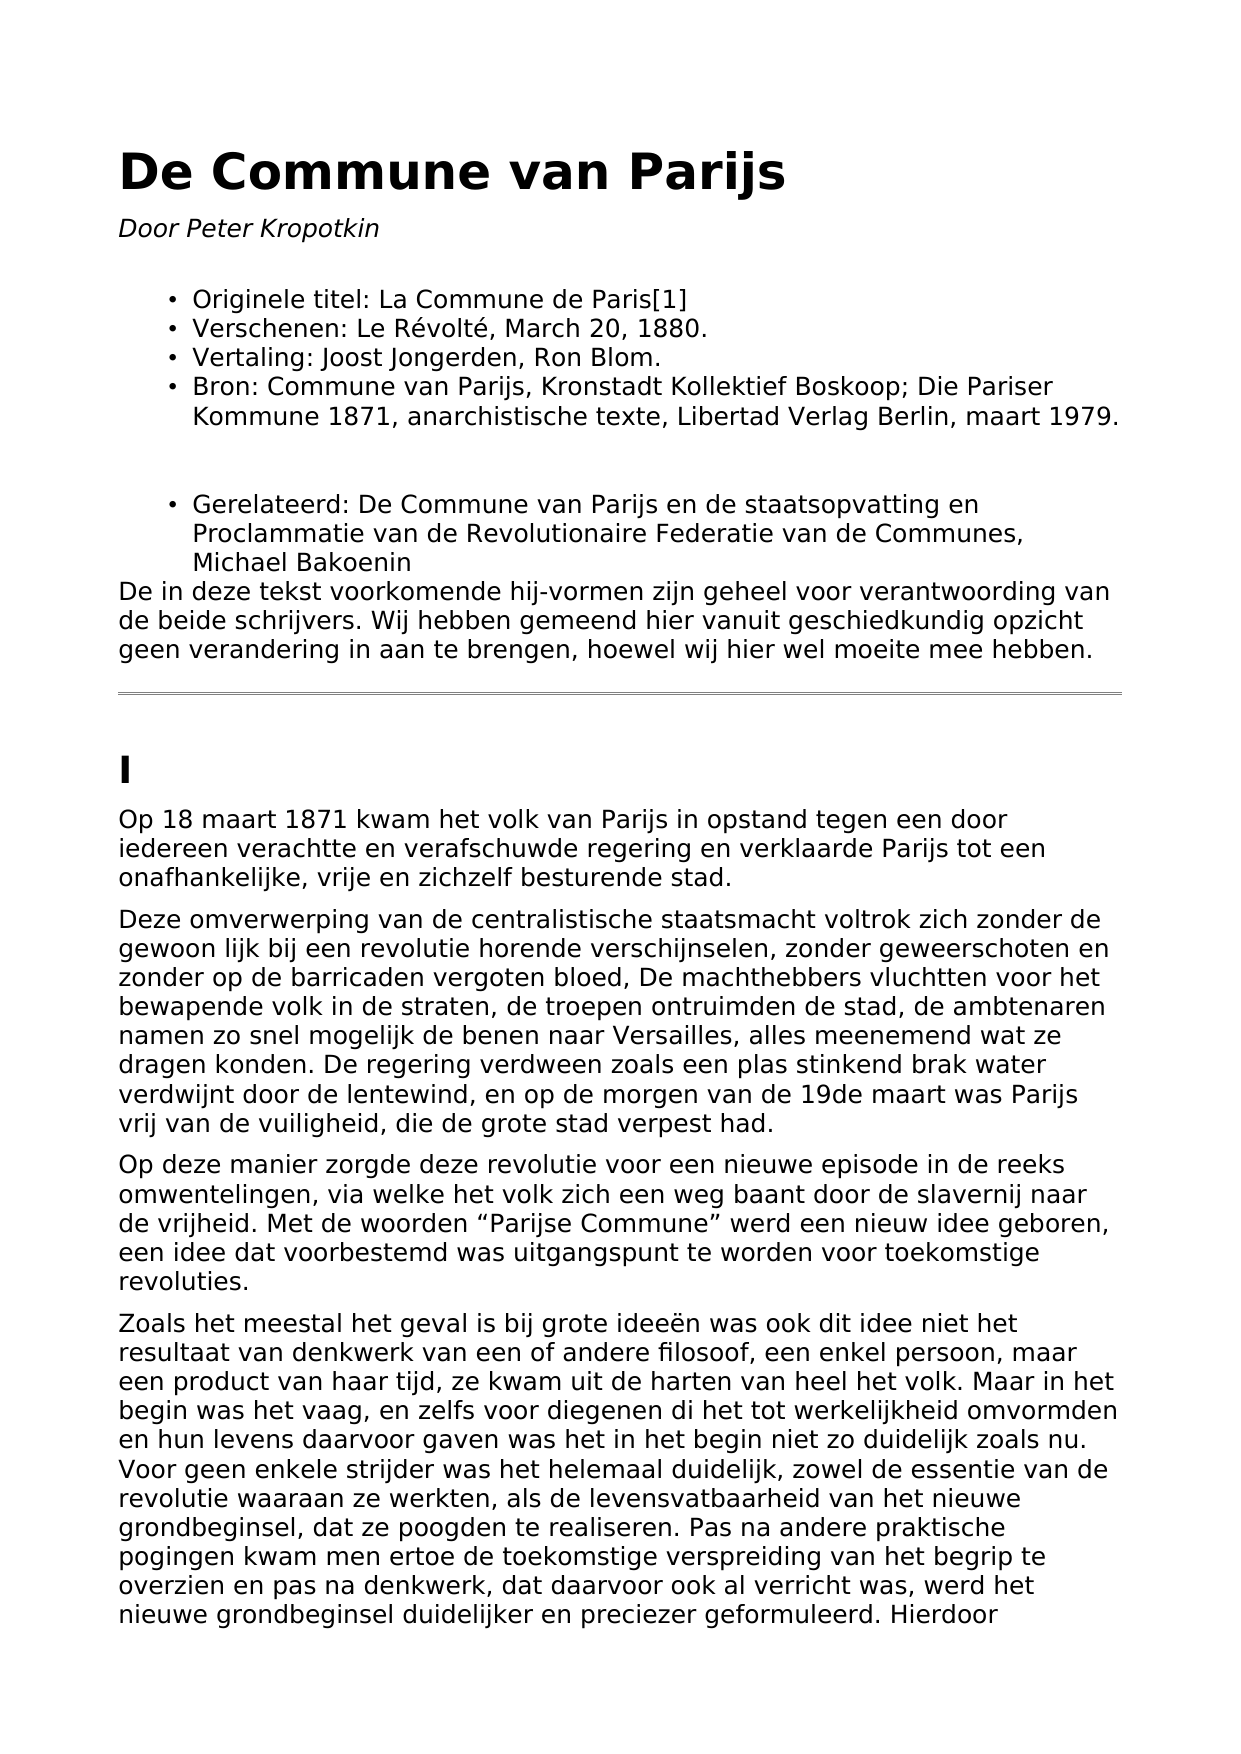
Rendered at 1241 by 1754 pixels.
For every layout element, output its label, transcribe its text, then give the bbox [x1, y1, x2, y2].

list Gerelateerd: De Commune van Parijs en de staatsopvatting en Proclammatie van de Revolutionaire Federatie van de Communes, Michael Bakoenin [177, 490, 1122, 577]
text Zoals het meestal het geval is bij grote ideeën was ook dit idee niet het resultaat van denkwerk van een of andere filosoof, een enkel persoon, maar een product van haar tijd, ze kwam uit de harten van heel het volk. Maar in het begin was het vaag, en zelfs voor diegenen di het tot werkelijkheid omvormden en hun levens daarvoor gaven was het in het begin niet zo duidelijk zoals nu. Voor geen enkele strijder was het helemaal duidelijk, zowel de essentie van de revolutie waaraan ze werkten, als de levensvatbaarheid van het nieuwe grondbeginsel, dat ze poogden te realiseren. Pas na andere praktische pogingen kwam men ertoe de toekomstige verspreiding van het begrip te overzien en pas na denkwerk, dat daarvoor ook al verricht was, werd het nieuwe grondbeginsel duidelijker en preciezer geformuleerd. Hierdoor [118, 1309, 1122, 1630]
text Op deze manier zorgde deze revolutie voor een nieuwe episode in de reeks omwentelingen, via welke het volk zich een weg baant door de slavernij naar de vrijheid. Met de woorden “Parijse Commune” werd een nieuw idee geboren, een idee dat voorbestemd was uitgangspunt te worden voor toekomstige revoluties. [118, 1151, 1122, 1296]
text Deze omverwerping van de centralistische staatsmacht voltrok zich zonder de gewoon lijk bij een revolutie horende verschijnselen, zonder geweerschoten en zonder op de barricaden vergoten bloed, De machthebbers vluchtten voor het bewapende volk in de straten, de troepen ontruimden de stad, de ambtenaren namen zo snel mogelijk de benen naar Versailles, alles meenemend wat ze dragen konden. De regering verdween zoals een plas stinkend brak water verdwijnt door de lentewind, en op de morgen van de 19de maart was Parijs vrij van de vuiligheid, die de grote stad verpest had. [118, 905, 1122, 1138]
list Originele titel: La Commune de Paris[1] [177, 285, 1122, 314]
list Vertaling: Joost Jongerden, Ron Blom. [177, 343, 1122, 372]
subtitle De Commune van Parijs [118, 143, 1122, 201]
list Bron: Commune van Parijs, Kronstadt Kollektief Boskoop; Die Pariser Kommune 1871, anarchistische texte, Libertad Verlag Berlin, maart 1979. [177, 372, 1122, 431]
list Verschenen: Le Révolté, March 20, 1880. [177, 314, 1122, 343]
subtitle I [118, 749, 1122, 792]
text Door Peter Kropotkin [118, 214, 1122, 243]
text Op 18 maart 1871 kwam het volk van Parijs in opstand tegen een door iedereen verachtte en verafschuwde regering en verklaarde Parijs tot een onafhankelijke, vrije en zichzelf besturende stad. [118, 805, 1122, 892]
text De in deze tekst voorkomende hij-vormen zijn geheel voor verantwoording van de beide schrijvers. Wij hebben gemeend hier vanuit geschiedkundig opzicht geen verandering in aan te brengen, hoewel wij hier wel moeite mee hebben. [118, 577, 1122, 665]
